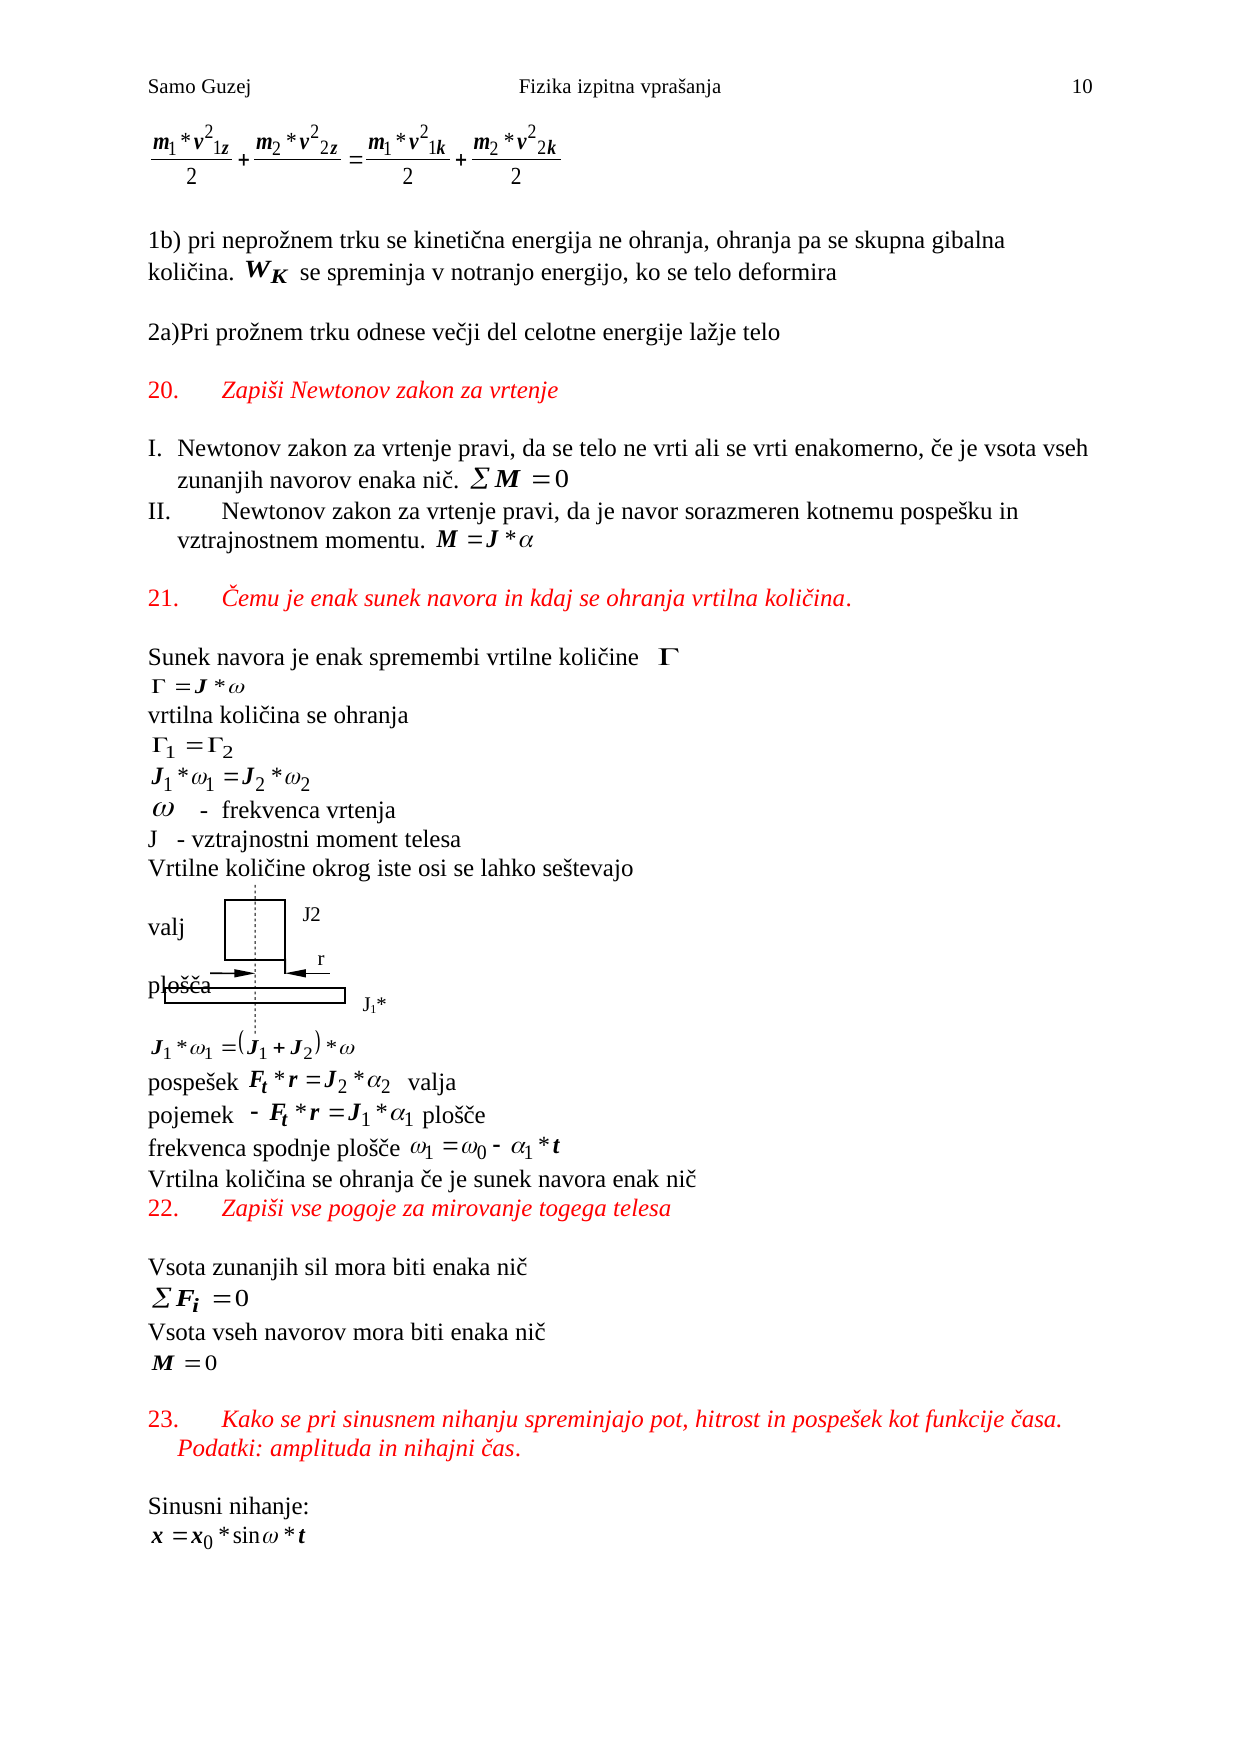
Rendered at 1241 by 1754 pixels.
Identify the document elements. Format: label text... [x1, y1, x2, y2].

text Vrtilne količine okrog iste osi se lahko seštevajo [148, 853, 1093, 882]
text valj [148, 911, 224, 940]
text - frekvenca vrtenja [148, 795, 1093, 824]
text r [317, 946, 358, 970]
text Vsota zunanjih sil mora biti enaka nič [148, 1251, 1093, 1280]
text J - vztrajnostni moment telesa [148, 824, 1093, 853]
list Kako se pri sinusnem nihanju spreminjajo pot, hitrost in pospešek kot funkcije časa. Podatki: amplituda in nihajni čas. [148, 1404, 1093, 1462]
text J1* [362, 990, 448, 1016]
list Čemu je enak sunek navora in kdaj se ohranja vrtilna količina. [148, 583, 1093, 612]
text 1b) pri neprožnem trku se kinetična energija ne ohranja, ohranja pa se skupna gibalna količina. se spreminja v notranjo energijo, ko se telo deformira [148, 225, 1093, 287]
list Newtonov zakon za vrtenje pravi, da se telo ne vrti ali se vrti enakomerno, če je vsota vseh zunanjih navorov enaka nič. [148, 433, 1093, 496]
text pojemek plošče [148, 1098, 1093, 1131]
text 2a)Pri prožnem trku odnese večji del celotne energije lažje telo [148, 317, 1093, 346]
text [286, 911, 1093, 940]
text J2 [302, 902, 328, 926]
list Zapiši vse pogoje za mirovanje togega telesa [148, 1193, 1093, 1222]
text vrtilna količina se ohranja [148, 699, 1093, 729]
text Sunek navora je enak spremembi vrtilne količine [148, 641, 1093, 671]
text [226, 911, 284, 940]
text Sinusni nihanje: [148, 1491, 1093, 1520]
text pospešek valja [148, 1064, 1093, 1098]
text Vrtilna količina se ohranja če je sunek navora enak nič [148, 1164, 1093, 1193]
list Zapiši Newtonov zakon za vrtenje [148, 375, 1093, 404]
list Newtonov zakon za vrtenje pravi, da je navor sorazmeren kotnemu pospešku in vztrajnostnem momentu. [148, 496, 1093, 554]
text plošča [148, 969, 1093, 998]
text Vsota vseh navorov mora biti enaka nič [148, 1317, 1093, 1346]
text frekvenca spodnje plošče [148, 1131, 1093, 1164]
